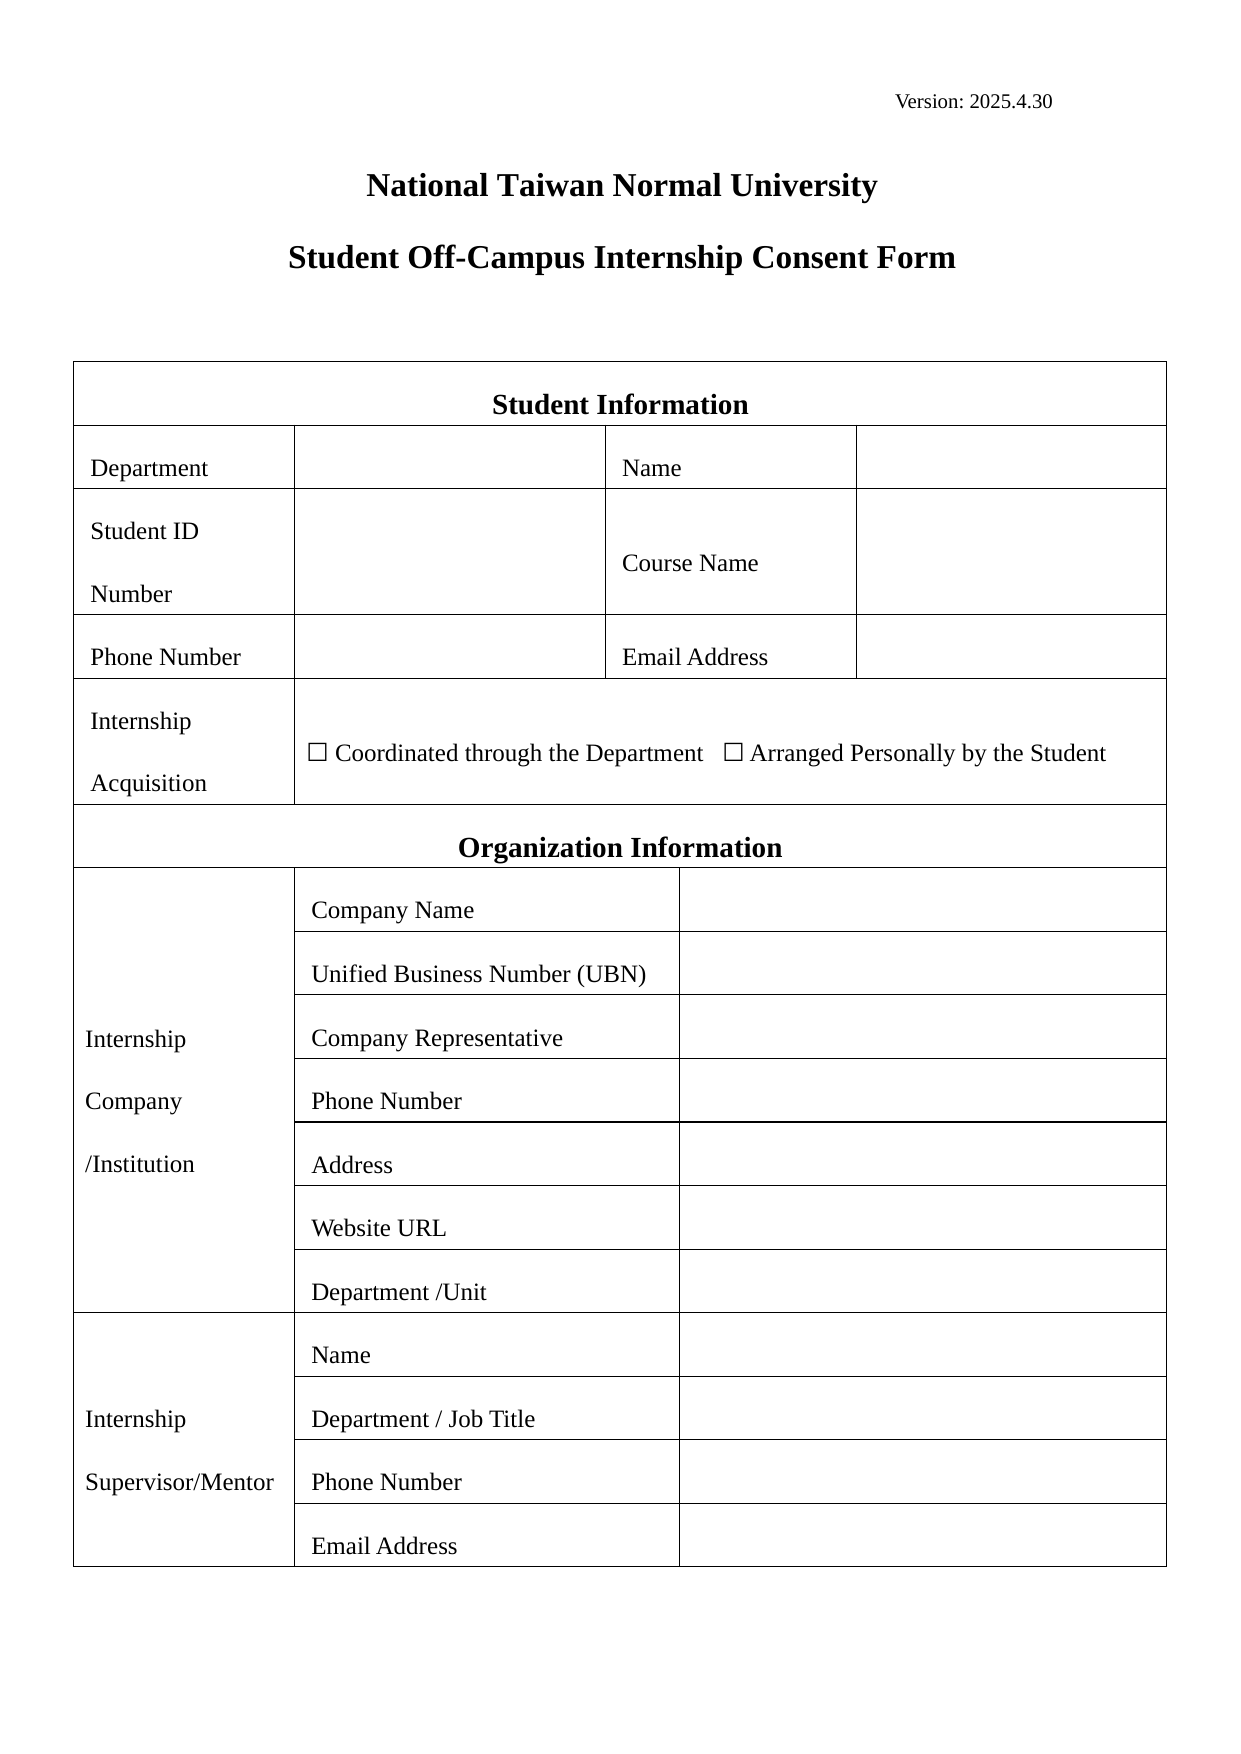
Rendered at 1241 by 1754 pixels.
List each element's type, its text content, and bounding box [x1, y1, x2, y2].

table_cell Student ID Number [74, 489, 294, 614]
table_cell [295, 489, 605, 614]
table_cell Phone Number [295, 1059, 679, 1121]
table_cell Website URL [295, 1186, 679, 1248]
table_cell Name [295, 1313, 679, 1376]
table_cell [680, 1123, 1166, 1185]
table_cell Phone Number [74, 615, 294, 678]
table_cell [857, 426, 1166, 488]
table_cell [680, 995, 1166, 1058]
table_cell Company Representative [295, 995, 679, 1058]
table_cell Company Name [295, 868, 679, 931]
table_cell [680, 868, 1166, 931]
table_cell [680, 1440, 1166, 1503]
table_cell Internship Company /Institution [74, 868, 294, 1312]
table_cell [680, 1504, 1166, 1566]
text National Taiwan Normal University [200, 142, 1053, 205]
table_cell Address [295, 1123, 679, 1185]
table_cell Organization Information [74, 805, 1166, 867]
table_cell Phone Number [295, 1440, 679, 1503]
table_cell [680, 1250, 1166, 1312]
table_cell Internship Acquisition [74, 679, 294, 804]
table_cell [857, 615, 1166, 678]
table_header Student Information [74, 362, 1166, 424]
table_cell [680, 1059, 1166, 1121]
table_cell Email Address [295, 1504, 679, 1566]
table_cell Course Name [606, 489, 856, 614]
table_cell Department / Job Title [295, 1377, 679, 1439]
table_cell [680, 932, 1166, 994]
table_cell Department [74, 426, 294, 488]
table_cell [680, 1313, 1166, 1376]
text Student Off-Campus Internship Consent Form [200, 215, 1053, 278]
table_cell [857, 489, 1166, 614]
table_cell [295, 426, 605, 488]
table_cell [295, 615, 605, 678]
table_cell Email Address [606, 615, 856, 678]
table_cell [680, 1186, 1166, 1248]
table_cell Department /Unit [295, 1250, 679, 1312]
table_cell Unified Business Number (UBN) [295, 932, 679, 994]
table_cell Internship Supervisor/Mentor [74, 1313, 294, 1566]
table_cell ☐ Coordinated through the Department ☐ Arranged Personally by the Student [295, 679, 1166, 804]
table_cell Name [606, 426, 856, 488]
table_cell [680, 1377, 1166, 1439]
